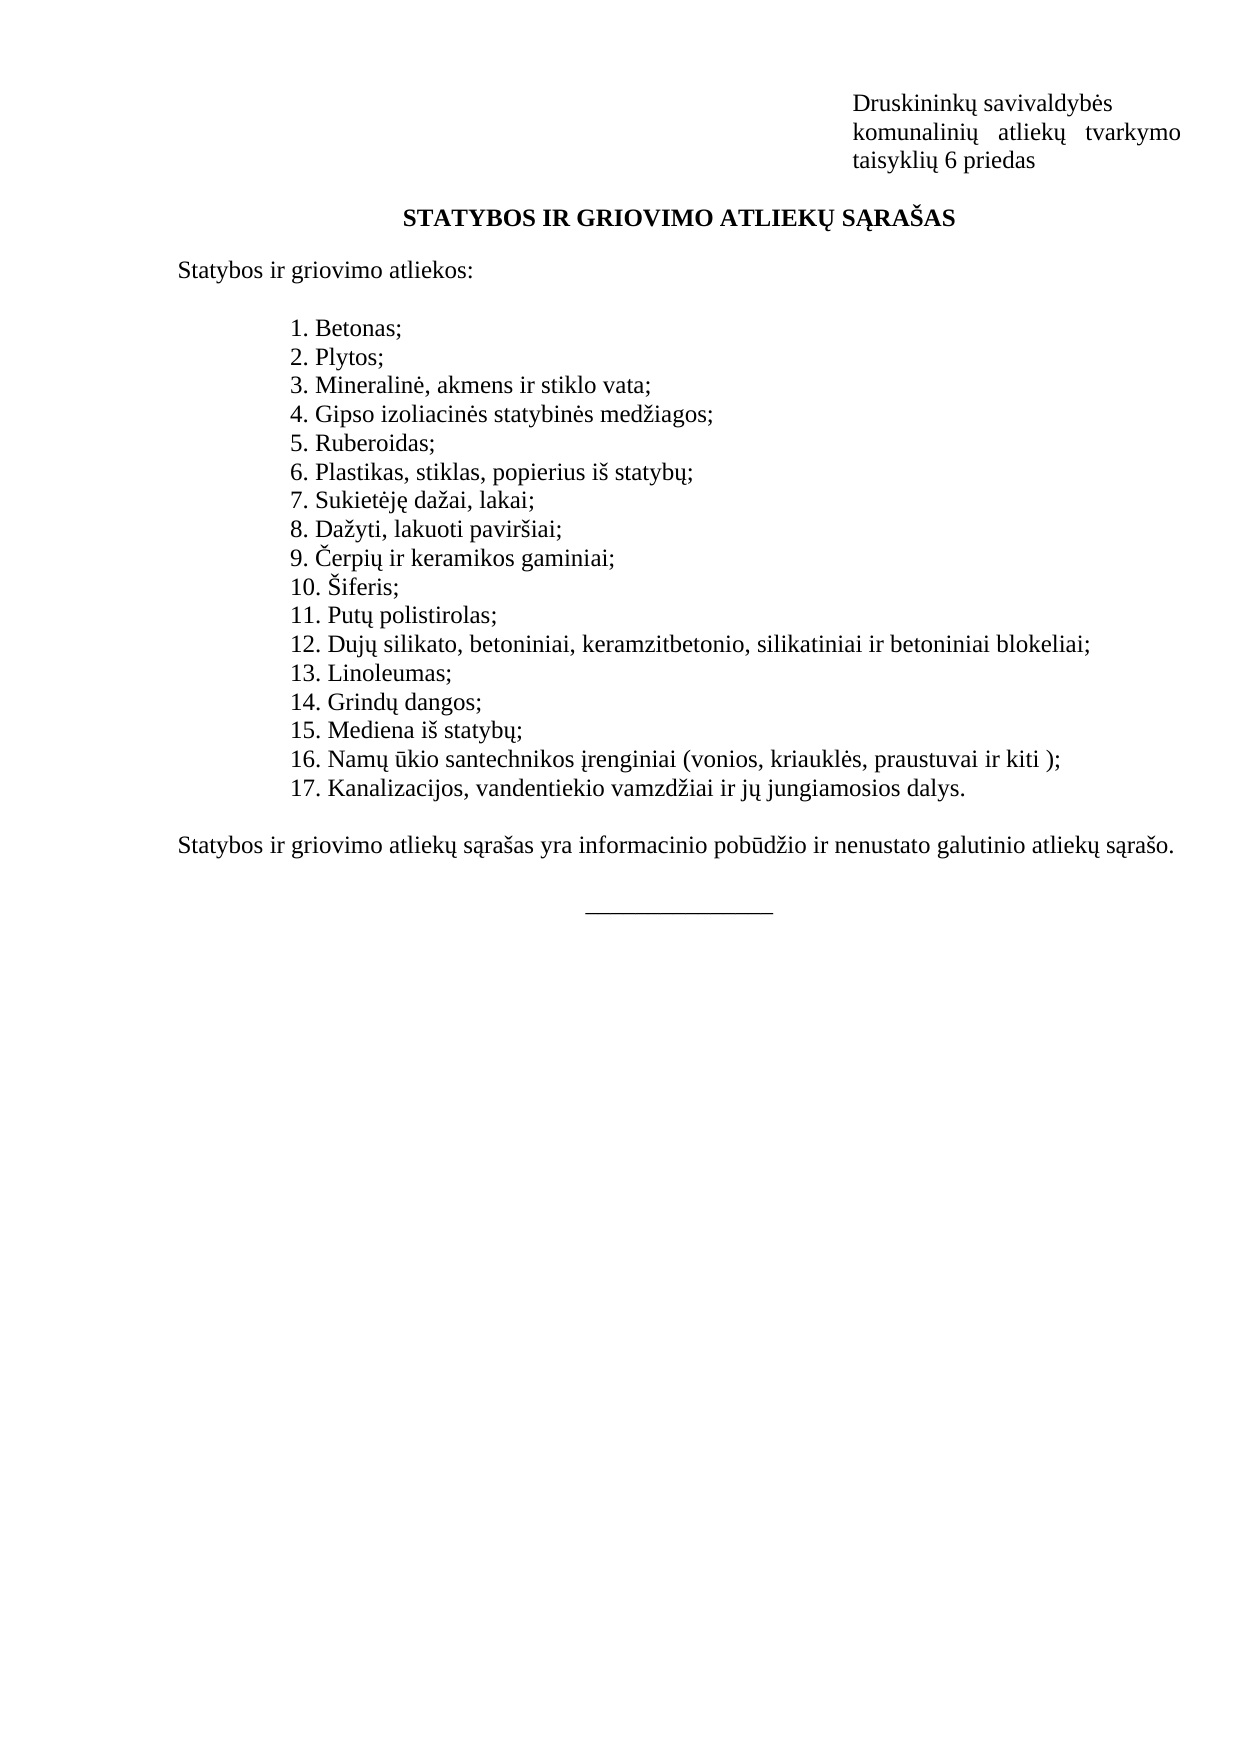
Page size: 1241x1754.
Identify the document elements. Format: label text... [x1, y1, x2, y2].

text STATYBOS IR GRIOVIMO ATLIEKŲ SĄRAŠAS [177, 203, 1181, 232]
text 13. Linoleumas; [290, 658, 1181, 687]
text 14. Grindų dangos; [290, 687, 1181, 716]
text 5. Ruberoidas; [290, 428, 1181, 457]
text 15. Mediena iš statybų; [290, 716, 1181, 744]
text Statybos ir griovimo atliekų sąrašas yra informacinio pobūdžio ir nenustato galutinio atliekų sąrašo. [177, 831, 1181, 859]
text 6. Plastikas, stiklas, popierius iš statybų; [290, 457, 1181, 486]
text 17. Kanalizacijos, vandentiekio vamzdžiai ir jų jungiamosios dalys. [290, 773, 1181, 802]
text 16. Namų ūkio santechnikos įrenginiai (vonios, kriauklės, praustuvai ir kiti ); [290, 744, 1181, 773]
text 1. Betonas; [290, 313, 1181, 342]
text 7. Sukietėję dažai, lakai; [290, 486, 1181, 514]
text komunalinių atliekų tvarkymo taisyklių 6 priedas [852, 117, 1181, 174]
text 4. Gipso izoliacinės statybinės medžiagos; [290, 399, 1181, 428]
text 12. Dujų silikato, betoniniai, keramzitbetonio, silikatiniai ir betoniniai blokeliai; [290, 629, 1181, 658]
text 10. Šiferis; [290, 572, 1181, 601]
text 9. Čerpių ir keramikos gaminiai; [290, 543, 1181, 572]
text _______________ [177, 888, 1181, 917]
text 2. Plytos; [290, 342, 1181, 371]
text 8. Dažyti, lakuoti paviršiai; [290, 514, 1181, 543]
text 3. Mineralinė, akmens ir stiklo vata; [290, 371, 1181, 399]
text 11. Putų polistirolas; [290, 601, 1181, 629]
text Statybos ir griovimo atliekos: [177, 256, 1181, 284]
text Druskininkų savivaldybės [852, 88, 1181, 117]
